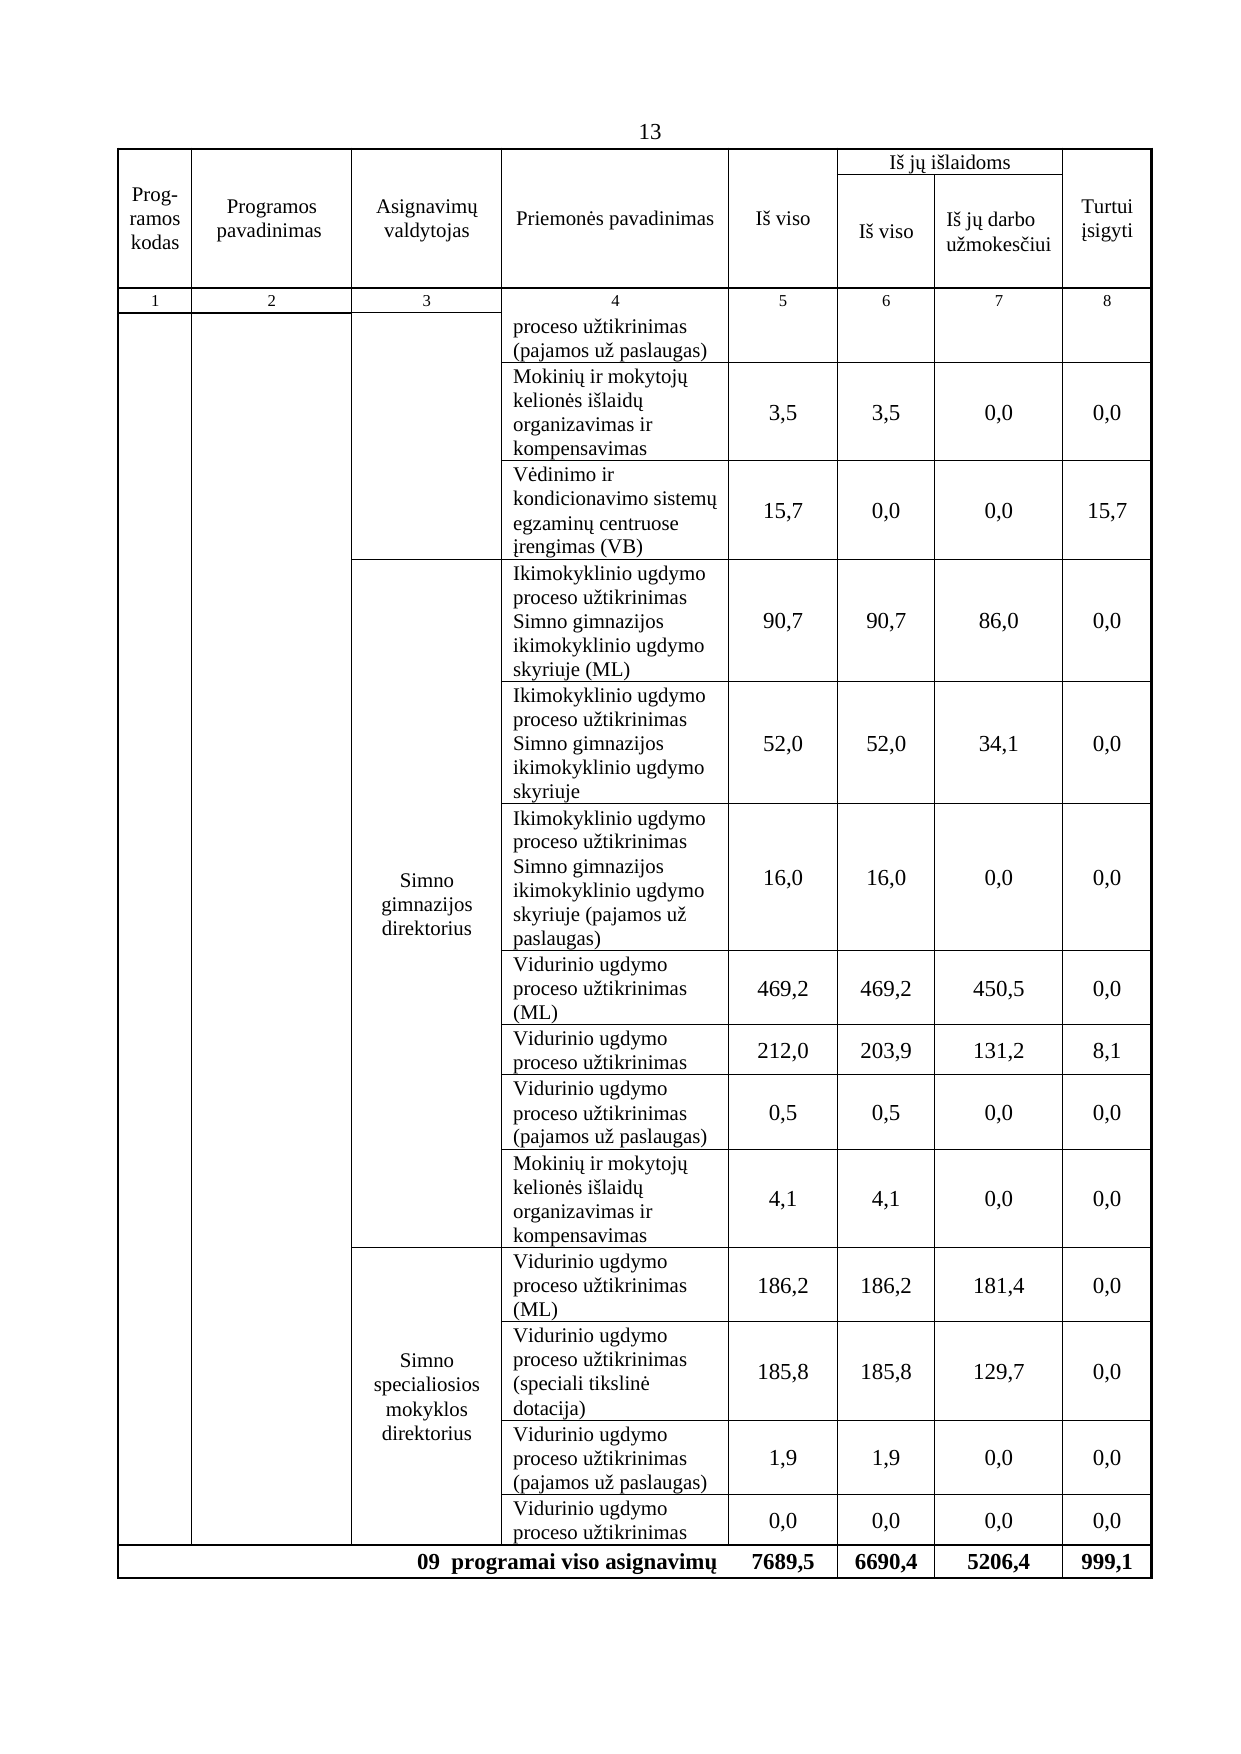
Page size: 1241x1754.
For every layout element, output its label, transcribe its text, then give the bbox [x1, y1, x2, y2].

table_cell 0,0 [1063, 1150, 1150, 1247]
table_header Prog-ramos kodas [119, 150, 191, 287]
table_cell [1063, 312, 1150, 362]
table_cell Vidurinio ugdymo proceso užtikrinimas [502, 1025, 728, 1074]
table_cell Iš jų darbo užmokesčiui [935, 175, 1062, 287]
table_cell 8 [1063, 289, 1150, 312]
table_cell 469,2 [838, 951, 934, 1024]
table_cell 203,9 [838, 1025, 934, 1074]
table_cell 186,2 [838, 1248, 934, 1321]
table_cell 0,0 [1063, 1421, 1150, 1494]
table_cell Mokinių ir mokytojų kelionės išlaidų organizavimas ir kompensavimas [502, 363, 728, 460]
table_cell 181,4 [935, 1248, 1062, 1321]
table_cell 0,5 [838, 1075, 934, 1148]
table_cell 86,0 [935, 560, 1062, 681]
table_cell 0,0 [1063, 560, 1150, 681]
table_header Priemonės pavadinimas [502, 150, 728, 287]
table_cell 0,0 [838, 461, 934, 558]
table_cell 999,1 [1063, 1546, 1150, 1577]
table_header Iš jų išlaidoms [838, 150, 1062, 174]
table_cell [729, 312, 837, 362]
table_cell 4,1 [838, 1150, 934, 1247]
table_cell 0,0 [1063, 1075, 1150, 1148]
table_cell 129,7 [935, 1322, 1062, 1419]
table_cell 0,0 [935, 1495, 1062, 1544]
table_cell 1 [119, 289, 191, 312]
table_cell 0,0 [1063, 1322, 1150, 1419]
table_cell Vėdinimo ir kondicionavimo sistemų egzaminų centruose įrengimas (VB) [502, 461, 728, 558]
table_cell 7689,5 [729, 1546, 837, 1577]
table_header Turtui įsigyti [1063, 150, 1150, 287]
table_cell 0,0 [935, 1075, 1062, 1148]
table_cell 185,8 [729, 1322, 837, 1419]
table_cell 0,5 [729, 1075, 837, 1148]
table_cell 0,0 [935, 804, 1062, 950]
table_cell Vidurinio ugdymo proceso užtikrinimas [502, 1495, 728, 1544]
table_cell Vidurinio ugdymo proceso užtikrinimas (pajamos už paslaugas) [502, 1075, 728, 1148]
table_cell 0,0 [935, 461, 1062, 558]
table_cell 52,0 [729, 682, 837, 803]
table_cell 450,5 [935, 951, 1062, 1024]
table_cell proceso užtikrinimas (pajamos už paslaugas) [502, 312, 728, 362]
table_cell 469,2 [729, 951, 837, 1024]
table_header Asignavimų valdytojas [352, 150, 501, 287]
table_cell [838, 312, 934, 362]
table_cell 52,0 [838, 682, 934, 803]
table_cell 0,0 [1063, 1495, 1150, 1544]
table_cell 0,0 [1063, 363, 1150, 460]
table_cell 0,0 [935, 1421, 1062, 1494]
table_cell 34,1 [935, 682, 1062, 803]
table_cell Iš viso [838, 175, 934, 287]
table_cell Ikimokyklinio ugdymo proceso užtikrinimas Simno gimnazijos ikimokyklinio ugdymo skyriuje [502, 682, 728, 803]
table_cell 16,0 [729, 804, 837, 950]
table_cell Ikimokyklinio ugdymo proceso užtikrinimas Simno gimnazijos ikimokyklinio ugdymo skyriuje (pajamos už paslaugas) [502, 804, 728, 950]
table_cell 09 programai viso asignavimų [119, 1546, 728, 1577]
table_cell 185,8 [838, 1322, 934, 1419]
table_cell 1,9 [838, 1421, 934, 1494]
table_cell 131,2 [935, 1025, 1062, 1074]
table_cell 0,0 [935, 363, 1062, 460]
table_cell Ikimokyklinio ugdymo proceso užtikrinimas Simno gimnazijos ikimokyklinio ugdymo skyriuje (ML) [502, 560, 728, 681]
table_cell 7 [935, 289, 1062, 312]
table_cell 0,0 [838, 1495, 934, 1544]
table_cell Simno specialiosios mokyklos direktorius [352, 1248, 501, 1544]
table_cell 4,1 [729, 1150, 837, 1247]
table_cell [192, 314, 351, 1544]
table_cell Vidurinio ugdymo proceso užtikrinimas (ML) [502, 1248, 728, 1321]
table_cell Vidurinio ugdymo proceso užtikrinimas (pajamos už paslaugas) [502, 1421, 728, 1494]
table_cell Simno gimnazijos direktorius [352, 560, 501, 1247]
table_header Programos pavadinimas [192, 150, 351, 287]
table_cell 3,5 [838, 363, 934, 460]
table_cell 90,7 [838, 560, 934, 681]
table_cell 4 [502, 289, 728, 312]
table_cell 0,0 [1063, 804, 1150, 950]
table_cell [935, 312, 1062, 362]
table_cell 5206,4 [935, 1546, 1062, 1577]
table_cell 1,9 [729, 1421, 837, 1494]
table_cell 186,2 [729, 1248, 837, 1321]
table_cell 0,0 [1063, 951, 1150, 1024]
table_cell 0,0 [1063, 682, 1150, 803]
table_cell 0,0 [935, 1150, 1062, 1247]
table_cell 3,5 [729, 363, 837, 460]
table_cell 8,1 [1063, 1025, 1150, 1074]
table_cell 212,0 [729, 1025, 837, 1074]
table_cell 2 [192, 289, 351, 312]
table_cell Mokinių ir mokytojų kelionės išlaidų organizavimas ir kompensavimas [502, 1150, 728, 1247]
table_cell 6690,4 [838, 1546, 934, 1577]
table_cell Vidurinio ugdymo proceso užtikrinimas (speciali tikslinė dotacija) [502, 1322, 728, 1419]
table_cell 5 [729, 289, 837, 312]
table_cell 3 [352, 289, 501, 312]
table_cell 6 [838, 289, 934, 312]
table_cell 0,0 [729, 1495, 837, 1544]
table_cell Vidurinio ugdymo proceso užtikrinimas (ML) [502, 951, 728, 1024]
table_cell 15,7 [1063, 461, 1150, 558]
table_cell [352, 313, 501, 558]
table_cell 90,7 [729, 560, 837, 681]
table_cell [119, 314, 191, 1544]
table_cell 16,0 [838, 804, 934, 950]
table_header Iš viso [729, 150, 837, 287]
table_cell 0,0 [1063, 1248, 1150, 1321]
table_cell 15,7 [729, 461, 837, 558]
